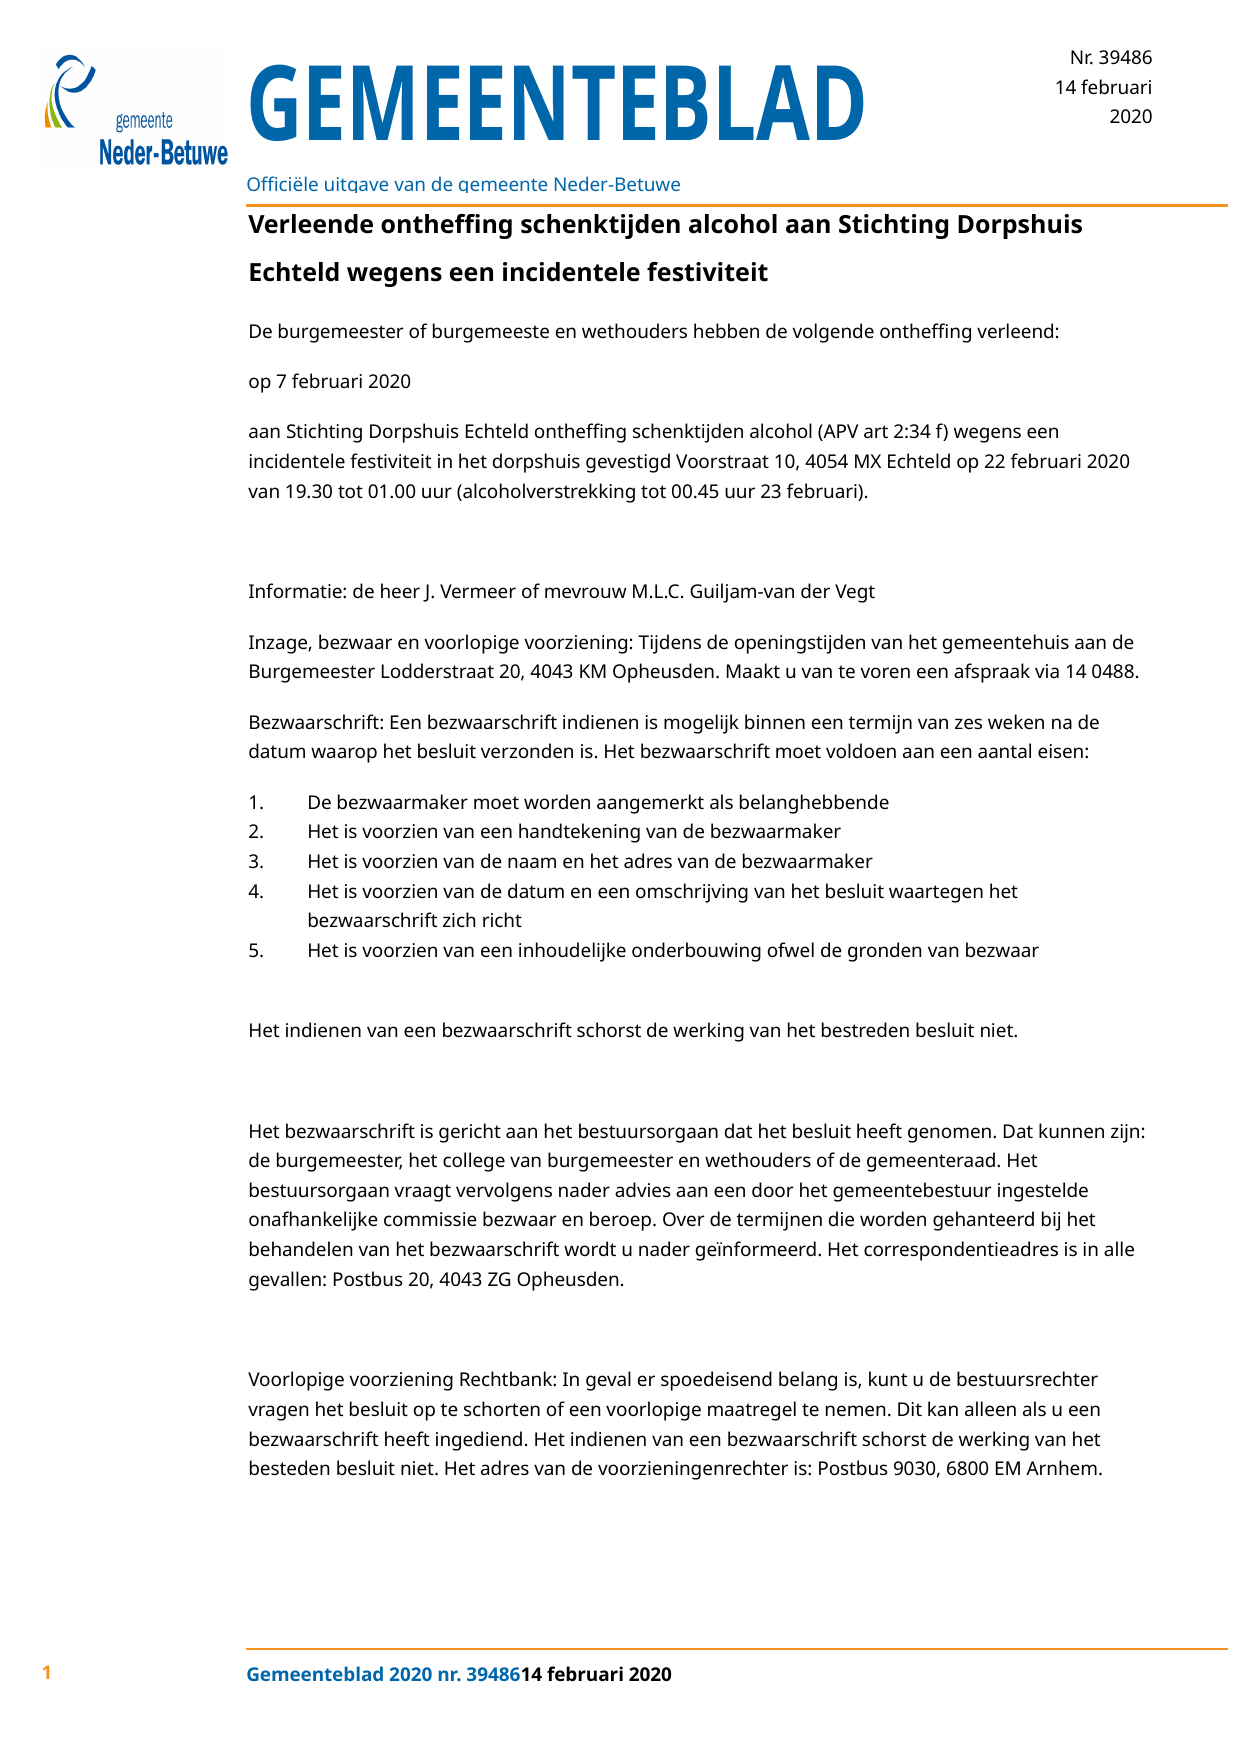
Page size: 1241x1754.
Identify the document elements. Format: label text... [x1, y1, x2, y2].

list Het is voorzien van een inhoudelijke onderbouwing ofwel de gronden van bezwaar [248, 937, 1152, 963]
list Het is voorzien van de naam en het adres van de bezwaarmaker [248, 848, 1152, 874]
text Inzage, bezwaar en voorlopige voorziening: Tijdens de openingstijden van het gemeentehuis aan de Burgemeester Lodderstraat 20, 4043 KM Opheusden. Maakt u van te voren een afspraak via 14 0488. [248, 629, 1152, 684]
text Informatie: de heer J. Vermeer of mevrouw M.L.C. Guiljam-van der Vegt [248, 579, 1152, 604]
list De bezwaarmaker moet worden aangemerkt als belanghebbende [248, 789, 1152, 815]
text De burgemeester of burgemeeste en wethouders hebben de volgende ontheffing verleend: [248, 318, 1152, 344]
text Voorlopige voorziening Rechtbank: In geval er spoedeisend belang is, kunt u de bestuursrechter vragen het besluit op te schorten of een voorlopige maatregel te nemen. Dit kan alleen als u een bezwaarschrift heeft ingediend. Het indienen van een bezwaarschrift schorst de werking van het besteden besluit niet. Het adres van de voorzieningenrechter is: Postbus 9030, 6800 EM Arnhem. [248, 1367, 1152, 1481]
text Bezwaarschrift: Een bezwaarschrift indienen is mogelijk binnen een termijn van zes weken na de datum waarop het besluit verzonden is. Het bezwaarschrift moet voldoen aan een aantal eisen: [248, 709, 1152, 764]
picture [41, 47, 231, 172]
text Verleende ontheffing schenktijden alcohol aan Stichting Dorpshuis Echteld wegens een incidentele festiviteit [248, 207, 1152, 288]
text Het bezwaarschrift is gericht aan het bestuursorgaan dat het besluit heeft genomen. Dat kunnen zijn: de burgemeester, het college van burgemeester en wethouders of de gemeenteraad. Het bestuursorgaan vraagt vervolgens nader advies aan een door het gemeentebestuur ingestelde onafhankelijke commissie bezwaar en beroep. Over de termijnen die worden gehanteerd bij het behandelen van het bezwaarschrift wordt u nader geïnformeerd. Het correspondentieadres is in alle gevallen: Postbus 20, 4043 ZG Opheusden. [248, 1118, 1152, 1292]
text aan Stichting Dorpshuis Echteld ontheffing schenktijden alcohol (APV art 2:34 f) wegens een incidentele festiviteit in het dorpshuis gevestigd Voorstraat 10, 4054 MX Echteld op 22 februari 2020 van 19.30 tot 01.00 uur (alcoholverstrekking tot 00.45 uur 23 februari). [248, 419, 1152, 504]
text Het indienen van een bezwaarschrift schorst de werking van het bestreden besluit niet. [248, 1017, 1152, 1043]
list Het is voorzien van een handtekening van de bezwaarmaker [248, 819, 1152, 844]
text op 7 februari 2020 [248, 368, 1152, 394]
list Het is voorzien van de datum en een omschrijving van het besluit waartegen het bezwaarschrift zich richt [248, 878, 1152, 933]
